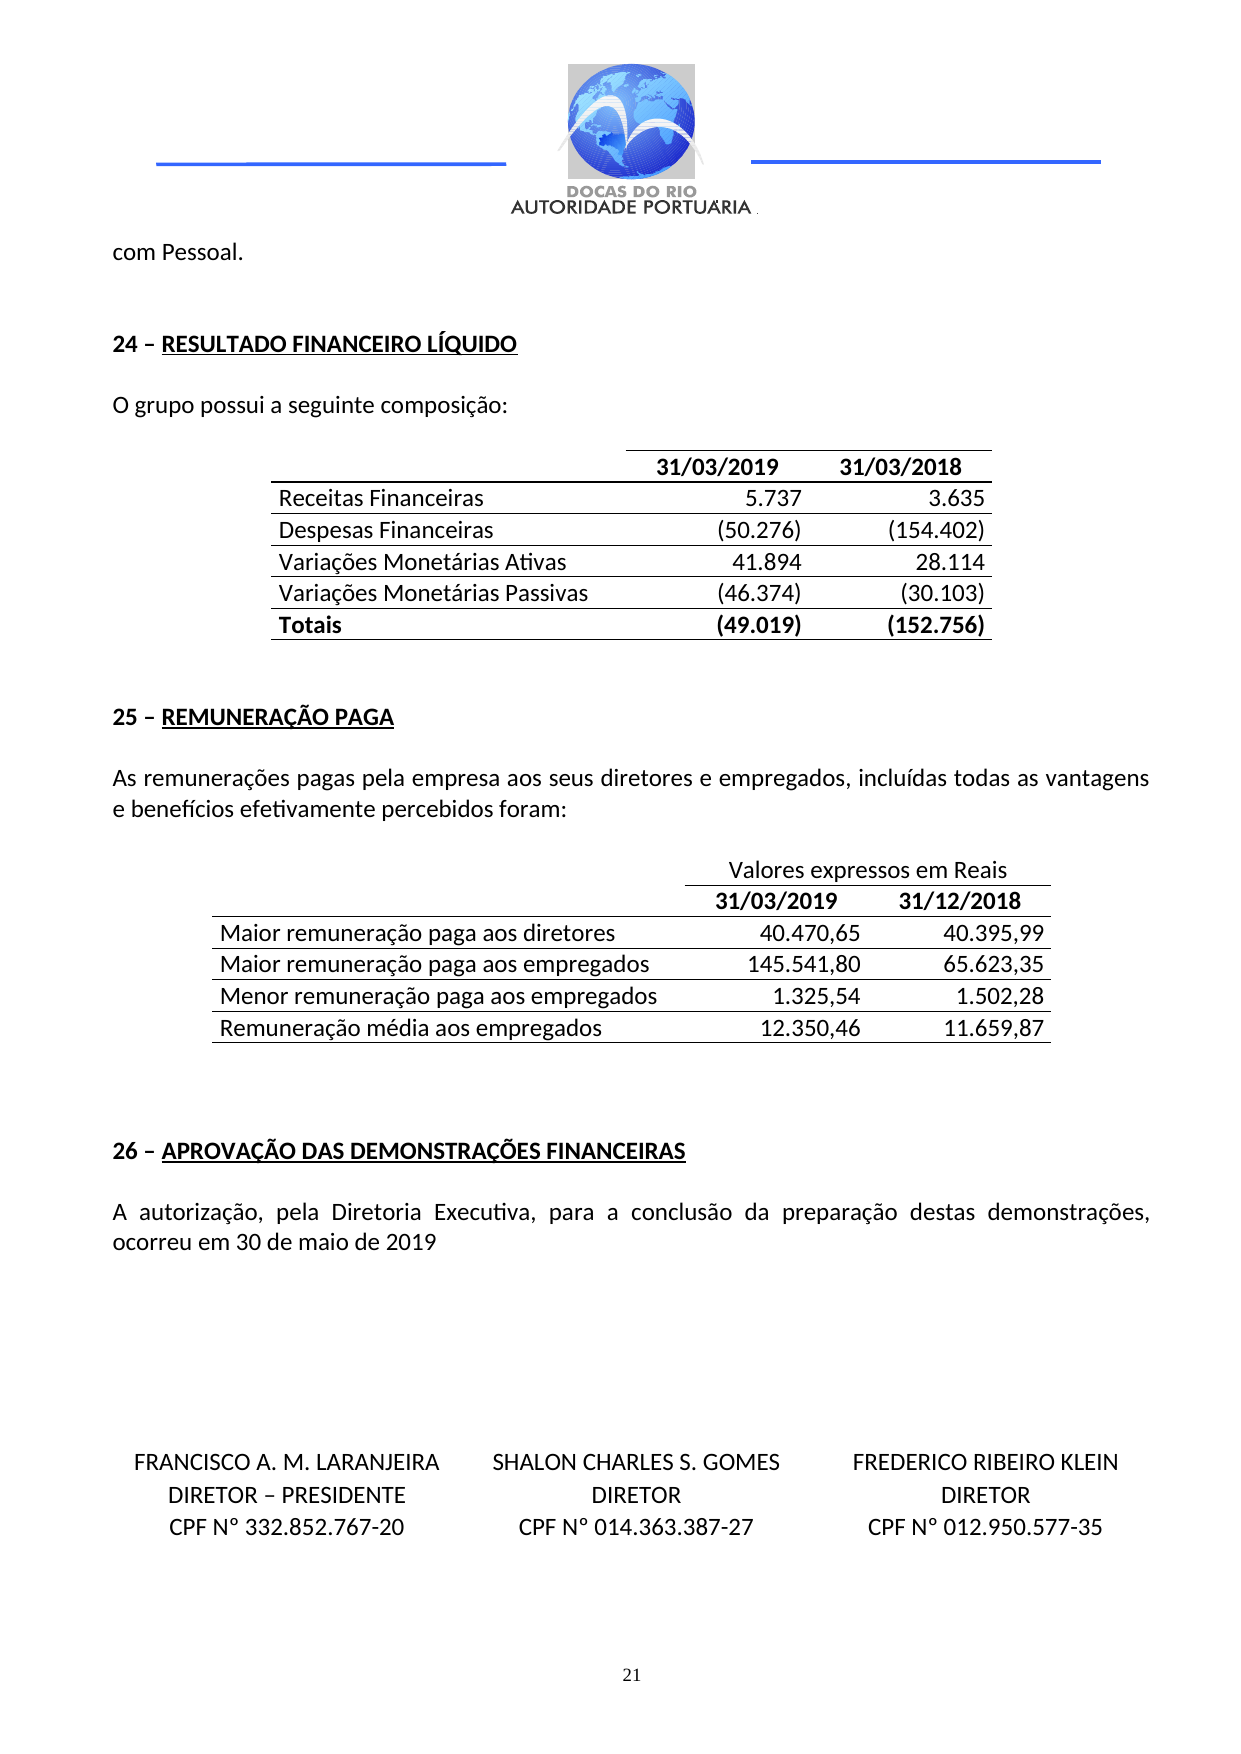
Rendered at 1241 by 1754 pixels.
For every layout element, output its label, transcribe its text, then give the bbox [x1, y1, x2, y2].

table_cell CPF Nº 014.363.387-27 [462, 1505, 811, 1538]
text A autorização, pela Diretoria Executiva, para a conclusão da preparação destas demonstrações, ocorreu em 30 de maio de 2019 [112, 1196, 1152, 1257]
table_cell Remuneração média aos empregados [212, 1012, 684, 1042]
table_header [271, 450, 626, 481]
table_header 31/03/2019 [685, 886, 868, 916]
table_cell DIRETOR – PRESIDENTE [112, 1473, 462, 1505]
table_cell (154.402) [809, 514, 992, 544]
text As remunerações pagas pela empresa aos seus diretores e empregados, incluídas todas as vantagens e benefícios efetivamente percebidos foram: [112, 762, 1152, 823]
text 25 – REMUNERAÇÃO PAGA [112, 701, 1152, 732]
table_cell (152.756) [809, 609, 992, 639]
table_cell (50.276) [626, 514, 809, 544]
text O grupo possui a seguinte composição: [112, 389, 1152, 419]
table_header SHALON CHARLES S. GOMES [462, 1440, 811, 1473]
table_cell 28.114 [809, 546, 992, 576]
table_cell 11.659,87 [868, 1012, 1051, 1042]
text 24 – RESULTADO FINANCEIRO LÍQUIDO [112, 328, 1152, 358]
table_cell DIRETOR [811, 1473, 1160, 1505]
table_cell 3.635 [809, 483, 992, 513]
table_cell Totais [271, 609, 626, 639]
table_cell Variações Monetárias Ativas [271, 546, 626, 576]
table_cell 1.325,54 [685, 980, 868, 1011]
table_header [212, 885, 684, 916]
table_cell (30.103) [809, 577, 992, 608]
table_cell (49.019) [626, 609, 809, 639]
table_header FREDERICO RIBEIRO KLEIN [811, 1440, 1160, 1473]
table_cell CPF Nº 012.950.577-35 [811, 1505, 1160, 1538]
table_cell Maior remuneração paga aos diretores [212, 917, 684, 948]
table_cell Despesas Financeiras [271, 514, 626, 544]
table_cell 5.737 [626, 483, 809, 513]
table_cell 41.894 [626, 546, 809, 576]
table_header 31/03/2018 [809, 451, 992, 481]
table_cell DIRETOR [462, 1473, 811, 1505]
text com Pessoal. [112, 236, 1152, 267]
table_cell CPF Nº 332.852.767-20 [112, 1505, 462, 1538]
table_cell 40.395,99 [868, 917, 1051, 948]
table_cell Receitas Financeiras [271, 483, 626, 513]
table_cell 1.502,28 [868, 980, 1051, 1011]
table_cell 145.541,80 [685, 949, 868, 979]
table_cell 12.350,46 [685, 1012, 868, 1042]
table_header FRANCISCO A. M. LARANJEIRA [112, 1440, 462, 1473]
table_cell 40.470,65 [685, 917, 868, 948]
table_cell Maior remuneração paga aos empregados [212, 949, 684, 979]
table_header 31/12/2018 [868, 886, 1051, 916]
text Valores expressos em Reais [112, 854, 1152, 884]
table_header 31/03/2019 [626, 451, 809, 481]
table_cell (46.374) [626, 577, 809, 608]
table_cell Variações Monetárias Passivas [271, 577, 626, 608]
table_cell 65.623,35 [868, 949, 1051, 979]
table_cell Menor remuneração paga aos empregados [212, 980, 684, 1011]
text 26 – APROVAÇÃO DAS DEMONSTRAÇÕES FINANCEIRAS [112, 1135, 1152, 1165]
